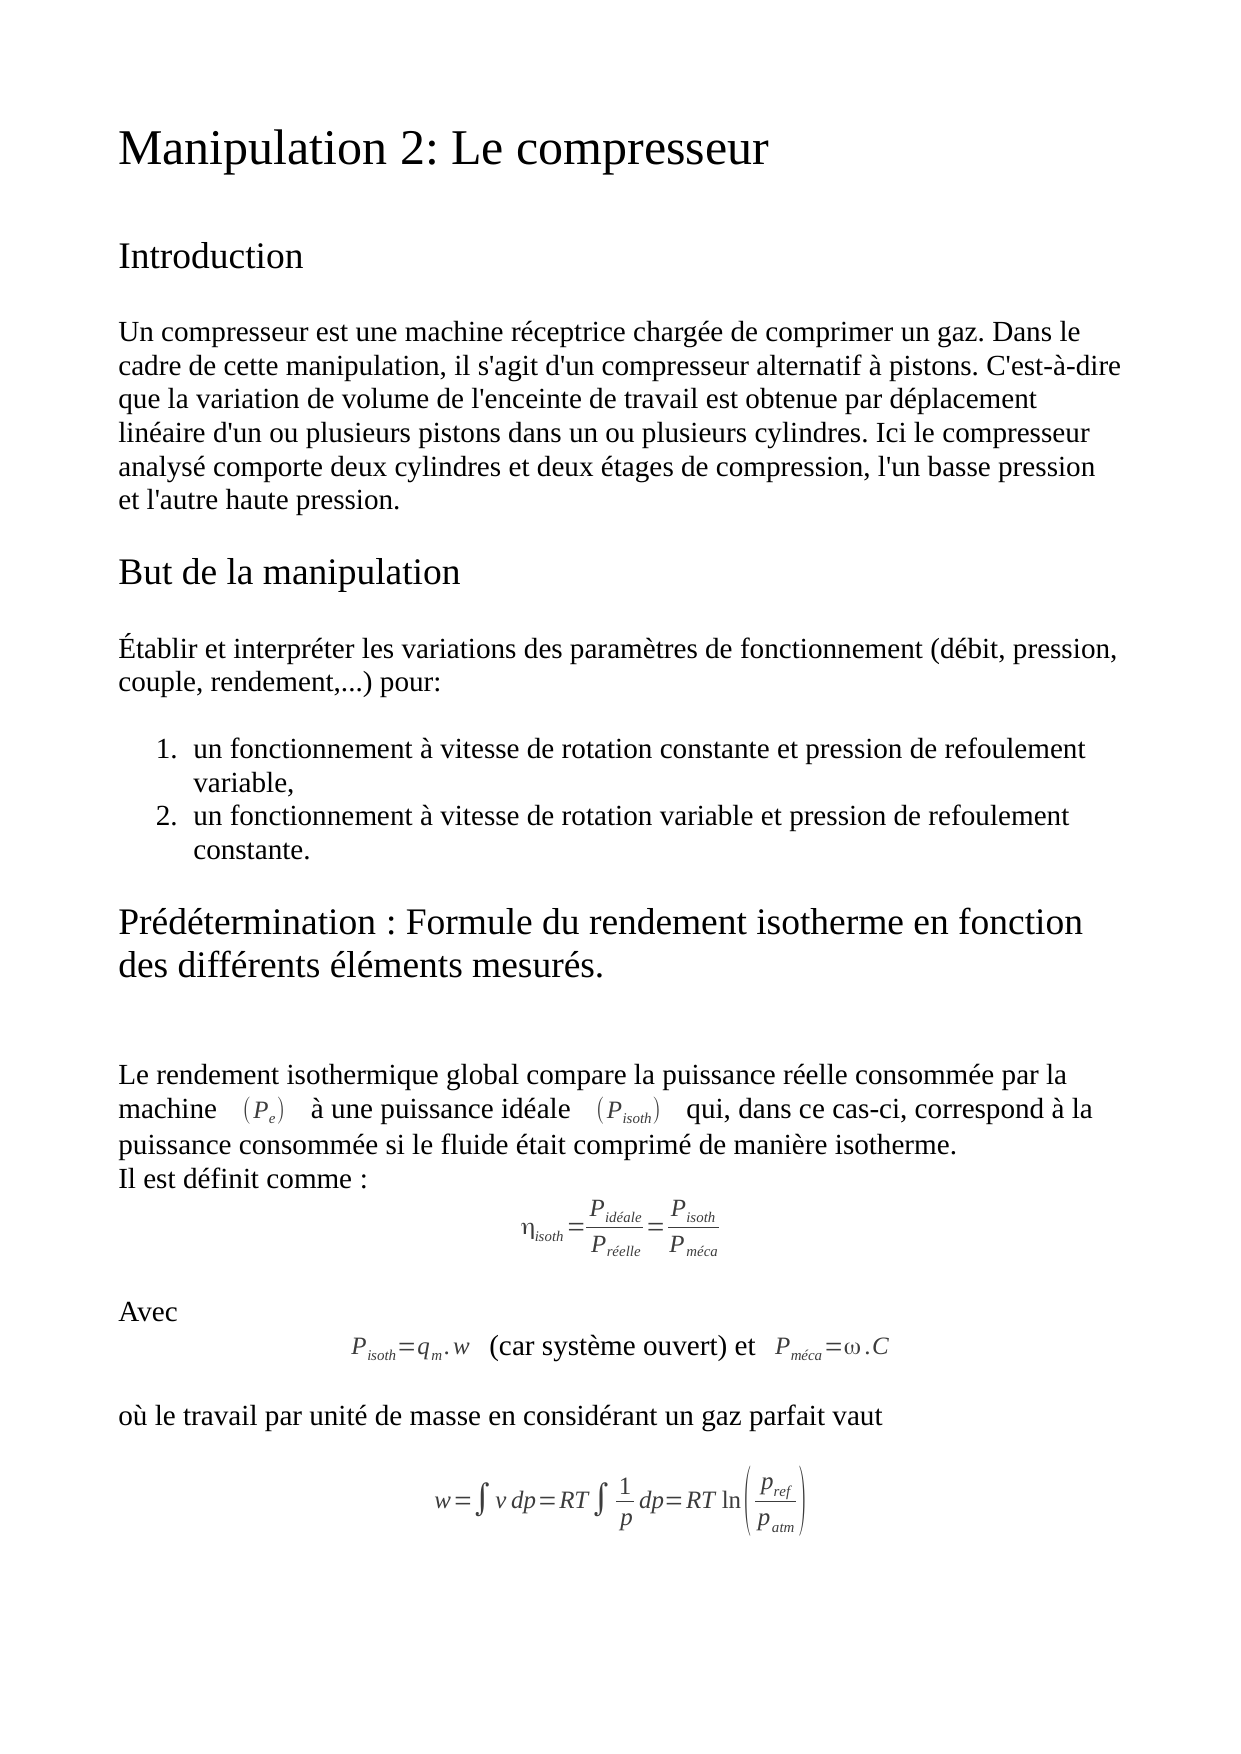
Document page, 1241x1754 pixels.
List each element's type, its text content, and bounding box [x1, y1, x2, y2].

text (car système ouvert) et [118, 1328, 1122, 1364]
list un fonctionnement à vitesse de rotation constante et pression de refoulement variable, [156, 731, 1122, 798]
text Prédétermination : Formule du rendement isotherme en fonction des différents éléments mesurés. [118, 899, 1122, 985]
text Établir et interpréter les variations des paramètres de fonctionnement (débit, pression, couple, rendement,...) pour: [118, 631, 1122, 698]
list un fonctionnement à vitesse de rotation variable et pression de refoulement constante. [156, 798, 1122, 866]
text où le travail par unité de masse en considérant un gaz parfait vaut [118, 1398, 1122, 1431]
text Manipulation 2: Le compresseur [118, 118, 1122, 176]
text But de la manipulation [118, 549, 1122, 592]
text Introduction [118, 233, 1122, 276]
text Le rendement isothermique global compare la puissance réelle consommée par la machine à une puissance idéale qui, dans ce cas-ci, correspond à la puissance consommée si le fluide était comprimé de manière isotherme. [118, 1057, 1122, 1161]
text Avec [118, 1294, 1122, 1328]
text Il est définit comme : [118, 1161, 1122, 1194]
text Un compresseur est une machine réceptrice chargée de comprimer un gaz. Dans le cadre de cette manipulation, il s'agit d'un compresseur alternatif à pistons. C'est-à-dire que la variation de volume de l'enceinte de travail est obtenue par déplacement linéaire d'un ou plusieurs pistons dans un ou plusieurs cylindres. Ici le compresseur analysé comporte deux cylindres et deux étages de compression, l'un basse pression et l'autre haute pression. [118, 314, 1122, 516]
